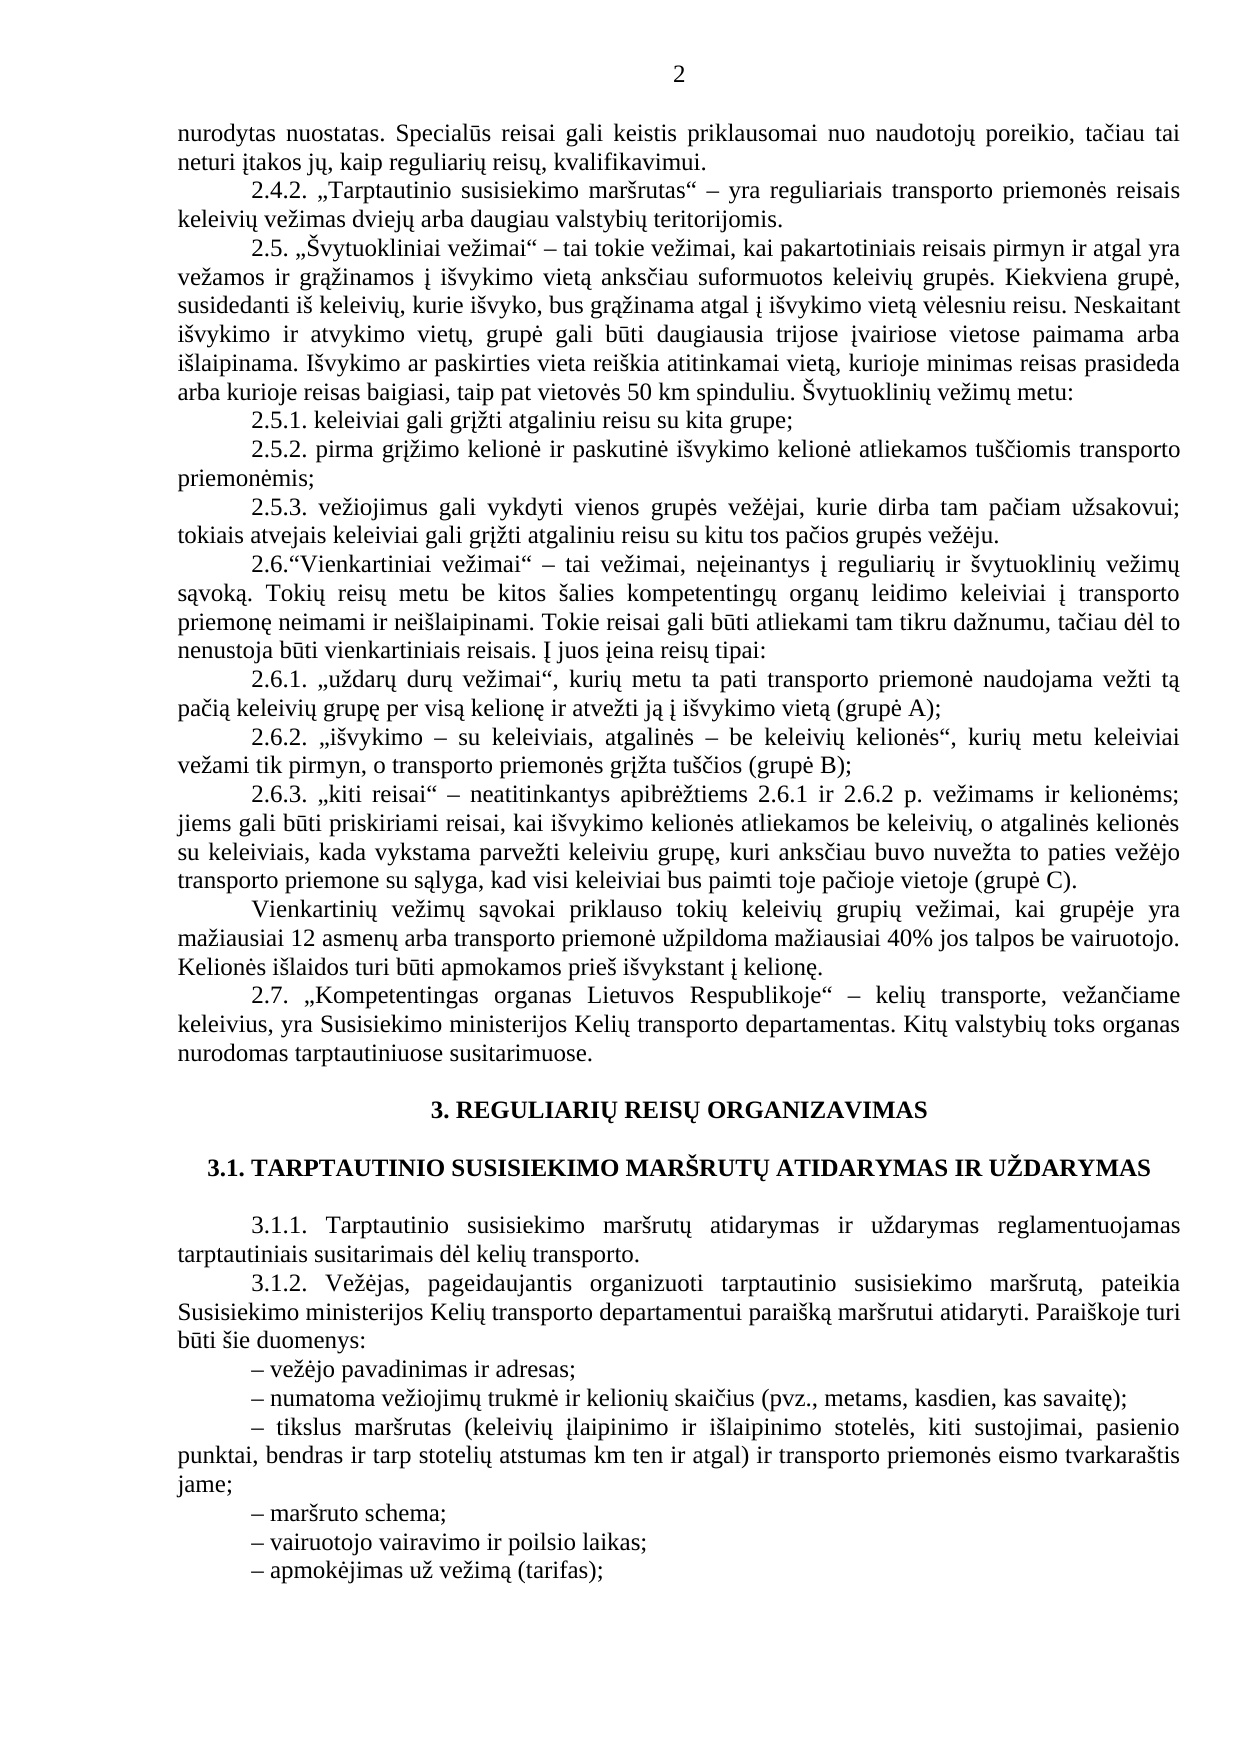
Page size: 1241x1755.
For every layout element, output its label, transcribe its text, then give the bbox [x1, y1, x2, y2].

text 2.5. „Švytuokliniai vežimai“ – tai tokie vežimai, kai pakartotiniais reisais pirmyn ir atgal yra vežamos ir grąžinamos į išvykimo vietą anksčiau suformuotos keleivių grupės. Kiekviena grupė, susidedanti iš keleivių, kurie išvyko, bus grąžinama atgal į išvykimo vietą vėlesniu reisu. Neskaitant išvykimo ir atvykimo vietų, grupė gali būti daugiausia trijose įvairiose vietose paimama arba išlaipinama. Išvykimo ar paskirties vieta reiškia atitinkamai vietą, kurioje minimas reisas prasideda arba kurioje reisas baigiasi, taip pat vietovės 50 km spinduliu. Švytuoklinių vežimų metu: [177, 233, 1181, 406]
text 2.6.“Vienkartiniai vežimai“ – tai vežimai, neįeinantys į reguliarių ir švytuoklinių vežimų sąvoką. Tokių reisų metu be kitos šalies kompetentingų organų leidimo keleiviai į transporto priemonę neimami ir neišlaipinami. Tokie reisai gali būti atliekami tam tikru dažnumu, tačiau dėl to nenustoja būti vienkartiniais reisais. Į juos įeina reisų tipai: [177, 549, 1181, 664]
text 2.6.2. „išvykimo – su keleiviais, atgalinės – be keleivių kelionės“, kurių metu keleiviai vežami tik pirmyn, o transporto priemonės grįžta tuščios (grupė B); [177, 722, 1181, 779]
text – vairuotojo vairavimo ir poilsio laikas; [177, 1527, 1181, 1556]
text 2.5.3. vežiojimus gali vykdyti vienos grupės vežėjai, kurie dirba tam pačiam užsakovui; tokiais atvejais keleiviai gali grįžti atgaliniu reisu su kitu tos pačios grupės vežėju. [177, 492, 1181, 549]
text 3.1.2. Vežėjas, pageidaujantis organizuoti tarptautinio susisiekimo maršrutą, pateikia Susisiekimo ministerijos Kelių transporto departamentui paraišką maršrutui atidaryti. Paraiškoje turi būti šie duomenys: [177, 1268, 1181, 1354]
text 2.6.1. „uždarų durų vežimai“, kurių metu ta pati transporto priemonė naudojama vežti tą pačią keleivių grupę per visą kelionę ir atvežti ją į išvykimo vietą (grupė A); [177, 664, 1181, 722]
text 2.6.3. „kiti reisai“ – neatitinkantys apibrėžtiems 2.6.1 ir 2.6.2 p. vežimams ir kelionėms; jiems gali būti priskiriami reisai, kai išvykimo kelionės atliekamos be keleivių, o atgalinės kelionės su keleiviais, kada vykstama parvežti keleiviu grupę, kuri anksčiau buvo nuvežta to paties vežėjo transporto priemone su sąlyga, kad visi keleiviai bus paimti toje pačioje vietoje (grupė C). [177, 779, 1181, 894]
text – numatoma vežiojimų trukmė ir kelionių skaičius (pvz., metams, kasdien, kas savaitę); [177, 1383, 1181, 1412]
text 2.4.2. „Tarptautinio susisiekimo maršrutas“ – yra reguliariais transporto priemonės reisais keleivių vežimas dviejų arba daugiau valstybių teritorijomis. [177, 176, 1181, 233]
text 2.5.2. pirma grįžimo kelionė ir paskutinė išvykimo kelionė atliekamos tuščiomis transporto priemonėmis; [177, 434, 1181, 492]
text – apmokėjimas už vežimą (tarifas); [177, 1556, 1181, 1584]
text 2.5.1. keleiviai gali grįžti atgaliniu reisu su kita grupe; [177, 406, 1181, 434]
text – tikslus maršrutas (keleivių įlaipinimo ir išlaipinimo stotelės, kiti sustojimai, pasienio punktai, bendras ir tarp stotelių atstumas km ten ir atgal) ir transporto priemonės eismo tvarkaraštis jame; [177, 1412, 1181, 1498]
text 3. REGULIARIŲ REISŲ ORGANIZAVIMAS [177, 1096, 1181, 1124]
text nurodytas nuostatas. Specialūs reisai gali keistis priklausomai nuo naudotojų poreikio, tačiau tai neturi įtakos jų, kaip reguliarių reisų, kvalifikavimui. [177, 118, 1181, 176]
text 3.1. TARPTAUTINIO SUSISIEKIMO MARŠRUTŲ ATIDARYMAS IR UŽDARYMAS [177, 1153, 1181, 1182]
text – maršruto schema; [177, 1498, 1181, 1527]
text Vienkartinių vežimų sąvokai priklauso tokių keleivių grupių vežimai, kai grupėje yra mažiausiai 12 asmenų arba transporto priemonė užpildoma mažiausiai 40% jos talpos be vairuotojo. Kelionės išlaidos turi būti apmokamos prieš išvykstant į kelionę. [177, 894, 1181, 981]
text 3.1.1. Tarptautinio susisiekimo maršrutų atidarymas ir uždarymas reglamentuojamas tarptautiniais susitarimais dėl kelių transporto. [177, 1211, 1181, 1268]
text – vežėjo pavadinimas ir adresas; [177, 1354, 1181, 1383]
text 2.7. „Kompetentingas organas Lietuvos Respublikoje“ – kelių transporte, vežančiame keleivius, yra Susisiekimo ministerijos Kelių transporto departamentas. Kitų valstybių toks organas nurodomas tarptautiniuose susitarimuose. [177, 981, 1181, 1067]
